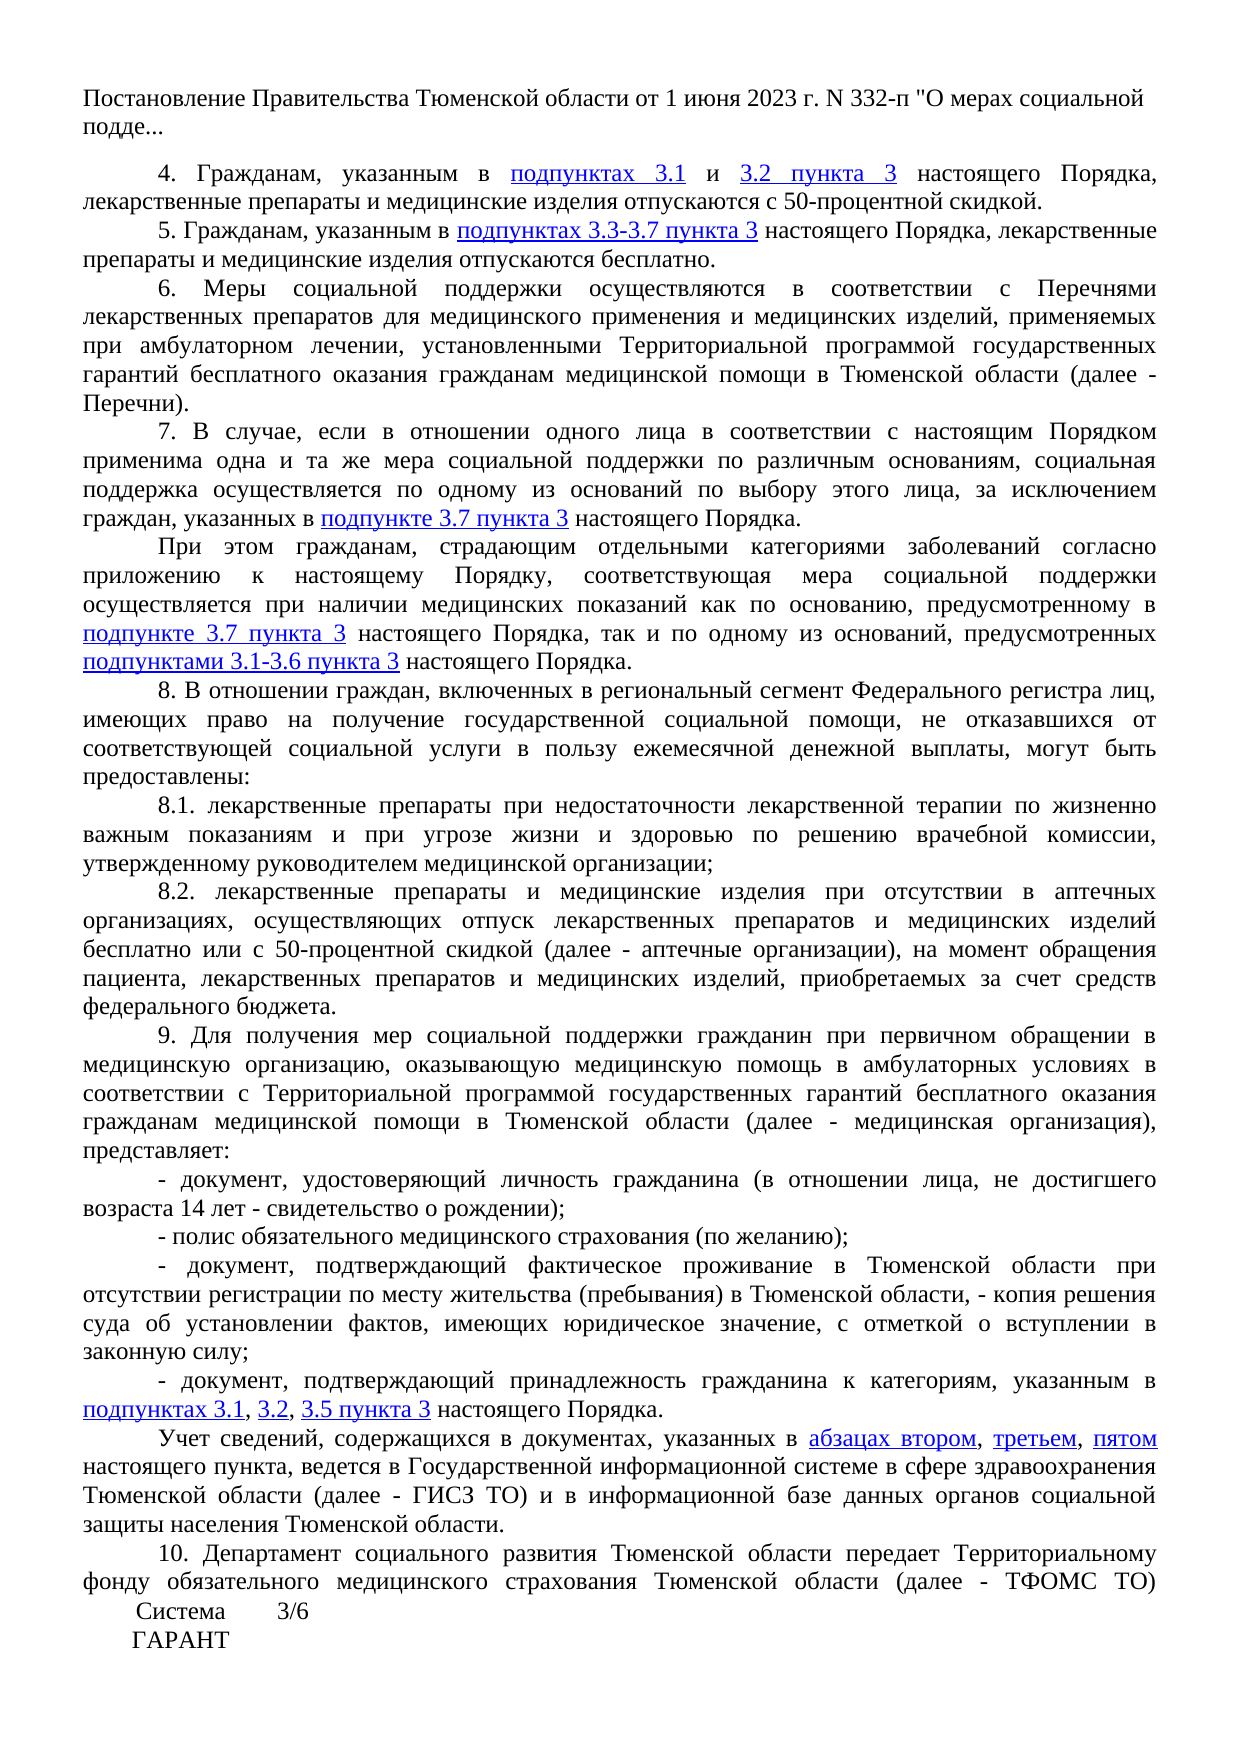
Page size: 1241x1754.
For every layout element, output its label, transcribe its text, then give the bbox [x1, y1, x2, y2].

text 10. Департамент социального развития Тюменской области передает Территориальному фонду обязательного медицинского страхования Тюменской области (далее - ТФОМС ТО) [83, 1538, 1157, 1595]
text 8.2. лекарственные препараты и медицинские изделия при отсутствии в аптечных организациях, осуществляющих отпуск лекарственных препаратов и медицинских изделий бесплатно или с 50-процентной скидкой (далее - аптечные организации), на момент обращения пациента, лекарственных препаратов и медицинских изделий, приобретаемых за счет средств федерального бюджета. [83, 876, 1157, 1020]
text - документ, подтверждающий фактическое проживание в Тюменской области при отсутствии регистрации по месту жительства (пребывания) в Тюменской области, - копия решения суда об установлении фактов, имеющих юридическое значение, с отметкой о вступлении в законную силу; [83, 1250, 1157, 1365]
text 7. В случае, если в отношении одного лица в соответствии с настоящим Порядком применима одна и та же мера социальной поддержки по различным основаниям, социальная поддержка осуществляется по одному из оснований по выбору этого лица, за исключением граждан, указанных в подпункте 3.7 пункта 3 настоящего Порядка. [83, 416, 1157, 531]
text 5. Гражданам, указанным в подпунктах 3.3-3.7 пункта 3 настоящего Порядка, лекарственные препараты и медицинские изделия отпускаются бесплатно. [83, 215, 1157, 273]
text 8.1. лекарственные препараты при недостаточности лекарственной терапии по жизненно важным показаниям и при угрозе жизни и здоровью по решению врачебной комиссии, утвержденному руководителем медицинской организации; [83, 790, 1157, 876]
text При этом гражданам, страдающим отдельными категориями заболеваний согласно приложению к настоящему Порядку, соответствующая мера социальной поддержки осуществляется при наличии медицинских показаний как по основанию, предусмотренному в подпункте 3.7 пункта 3 настоящего Порядка, так и по одному из оснований, предусмотренных подпунктами 3.1-3.6 пункта 3 настоящего Порядка. [83, 531, 1157, 675]
text 6. Меры социальной поддержки осуществляются в соответствии с Перечнями лекарственных препаратов для медицинского применения и медицинских изделий, применяемых при амбулаторном лечении, установленными Территориальной программой государственных гарантий бесплатного оказания гражданам медицинской помощи в Тюменской области (далее - Перечни). [83, 273, 1157, 416]
text Учет сведений, содержащихся в документах, указанных в абзацах втором, третьем, пятом настоящего пункта, ведется в Государственной информационной системе в сфере здравоохранения Тюменской области (далее - ГИСЗ ТО) и в информационной базе данных органов социальной защиты населения Тюменской области. [83, 1423, 1157, 1538]
text 8. В отношении граждан, включенных в региональный сегмент Федерального регистра лиц, имеющих право на получение государственной социальной помощи, не отказавшихся от соответствующей социальной услуги в пользу ежемесячной денежной выплаты, могут быть предоставлены: [83, 675, 1157, 790]
text 9. Для получения мер социальной поддержки гражданин при первичном обращении в медицинскую организацию, оказывающую медицинскую помощь в амбулаторных условиях в соответствии с Территориальной программой государственных гарантий бесплатного оказания гражданам медицинской помощи в Тюменской области (далее - медицинская организация), представляет: [83, 1020, 1157, 1164]
text - документ, удостоверяющий личность гражданина (в отношении лица, не достигшего возраста 14 лет - свидетельство о рождении); [83, 1164, 1157, 1221]
text 4. Гражданам, указанным в подпунктах 3.1 и 3.2 пункта 3 настоящего Порядка, лекарственные препараты и медицинские изделия отпускаются с 50-процентной скидкой. [83, 158, 1157, 215]
text - документ, подтверждающий принадлежность гражданина к категориям, указанным в подпунктах 3.1, 3.2, 3.5 пункта 3 настоящего Порядка. [83, 1365, 1157, 1423]
text - полис обязательного медицинского страхования (по желанию); [83, 1221, 1157, 1250]
